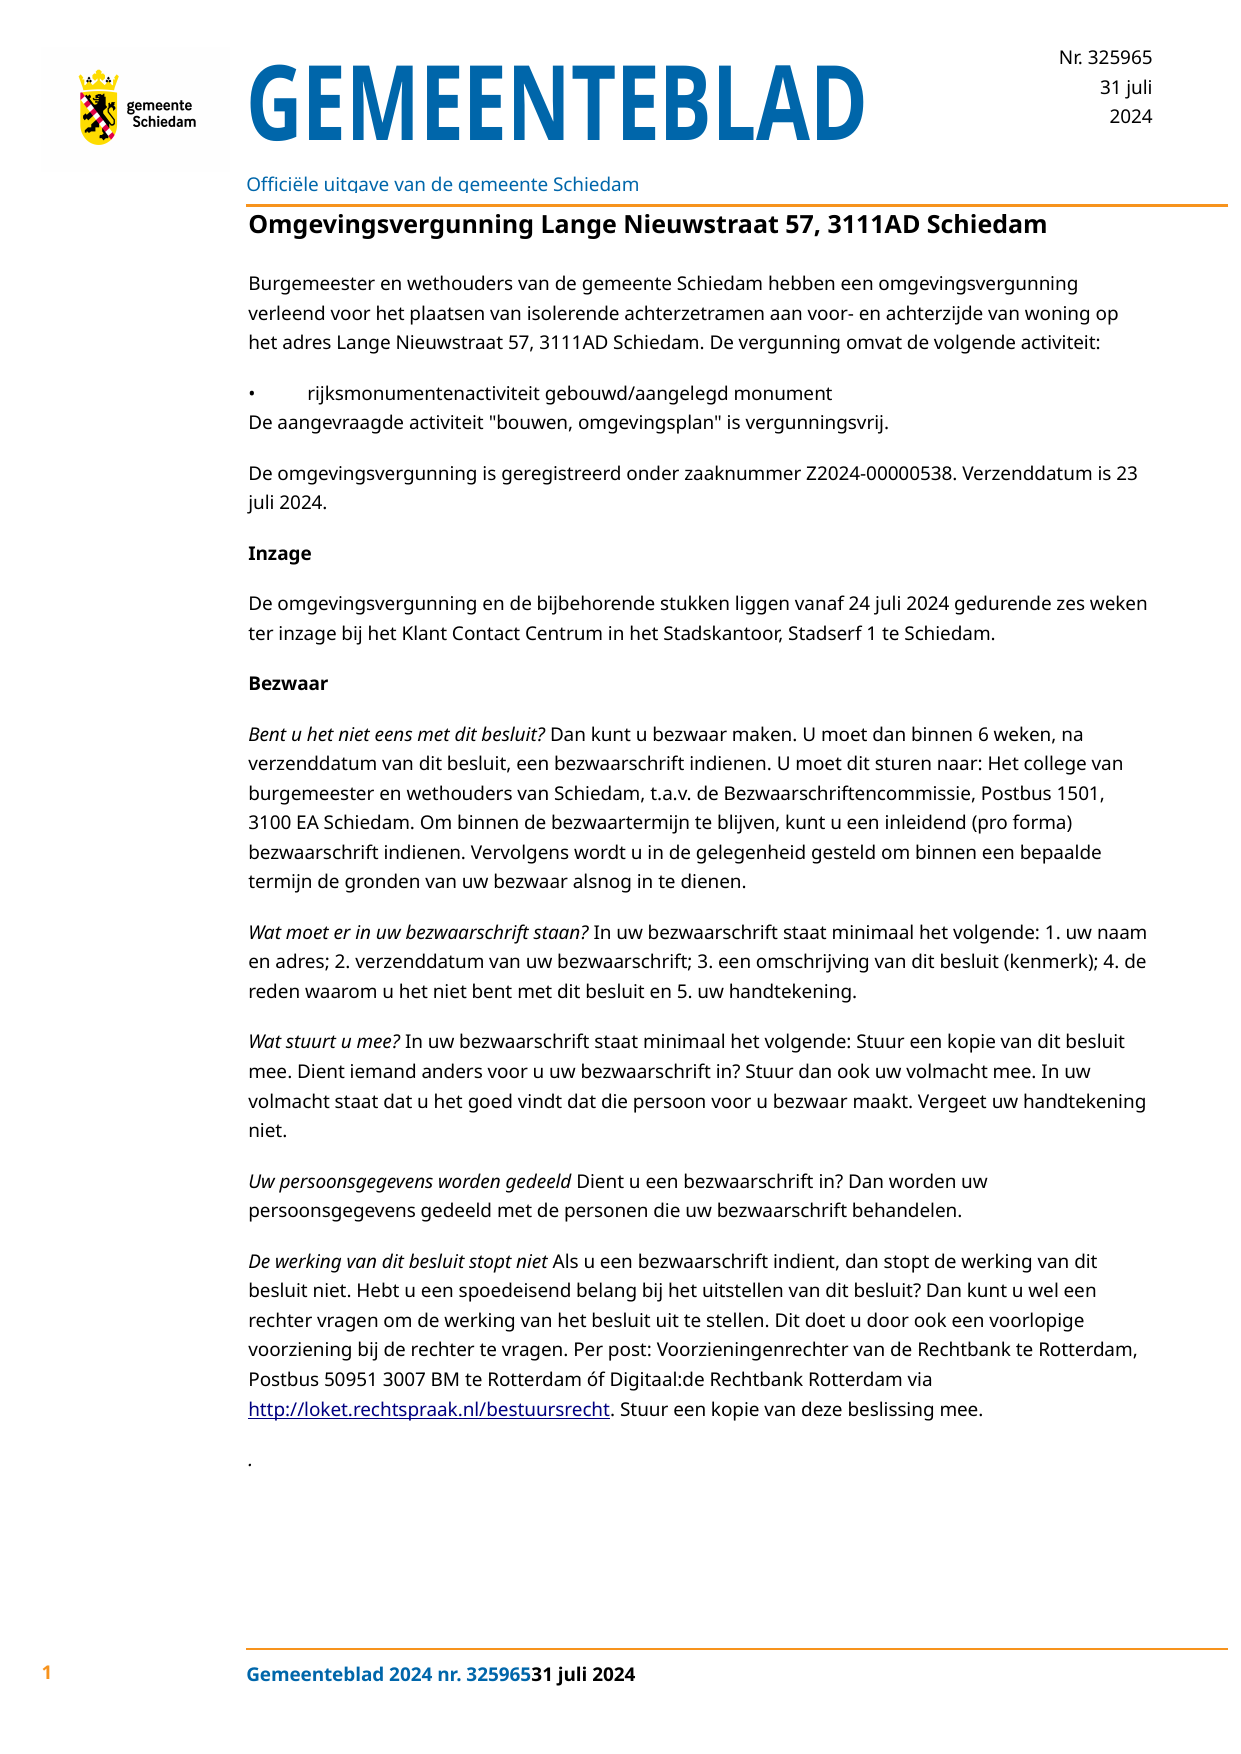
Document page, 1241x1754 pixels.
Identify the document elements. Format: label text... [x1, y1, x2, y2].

picture [41, 47, 231, 172]
text Omgevingsvergunning Lange Nieuwstraat 57, 3111AD Schiedam [248, 207, 1152, 241]
text Wat moet er in uw bezwaarschrift staan? In uw bezwaarschrift staat minimaal het volgende: 1. uw naam en adres; 2. verzenddatum van uw bezwaarschrift; 3. een omschrijving van dit besluit (kenmerk); 4. de reden waarom u het niet bent met dit besluit en 5. uw handtekening. [248, 919, 1152, 1004]
text De omgevingsvergunning en de bijbehorende stukken liggen vanaf 24 juli 2024 gedurende zes weken ter inzage bij het Klant Contact Centrum in het Stadskantoor, Stadserf 1 te Schiedam. [248, 590, 1152, 646]
text Bent u het niet eens met dit besluit? Dan kunt u bezwaar maken. U moet dan binnen 6 weken, na verzenddatum van dit besluit, een bezwaarschrift indienen. U moet dit sturen naar: Het college van burgemeester en wethouders van Schiedam, t.a.v. de Bezwaarschriftencommissie, Postbus 1501, 3100 EA Schiedam. Om binnen de bezwaartermijn te blijven, kunt u een inleidend (pro forma) bezwaarschrift indienen. Vervolgens wordt u in de gelegenheid gesteld om binnen een bepaalde termijn de gronden van uw bezwaar alsnog in te dienen. [248, 721, 1152, 894]
list rijksmonumentenactiviteit gebouwd/aangelegd monument [248, 380, 1152, 406]
text Bezwaar [248, 670, 1152, 696]
text Uw persoonsgegevens worden gedeeld Dient u een bezwaarschrift in? Dan worden uw persoonsgegevens gedeeld met de personen die uw bezwaarschrift behandelen. [248, 1168, 1152, 1223]
text Burgemeester en wethouders van de gemeente Schiedam hebben een omgevingsvergunning verleend voor het plaatsen van isolerende achterzetramen aan voor- en achterzijde van woning op het adres Lange Nieuwstraat 57, 3111AD Schiedam. De vergunning omvat de volgende activiteit: [248, 270, 1152, 355]
text De omgevingsvergunning is geregistreerd onder zaaknummer Z2024-00000538. Verzenddatum is 23 juli 2024. [248, 460, 1152, 515]
text Inzage [248, 540, 1152, 566]
text De werking van dit besluit stopt niet Als u een bezwaarschrift indient, dan stopt de werking van dit besluit niet. Hebt u een spoedeisend belang bij het uitstellen van dit besluit? Dan kunt u wel een rechter vragen om de werking van het besluit uit te stellen. Dit doet u door ook een voorlopige voorziening bij de rechter te vragen. Per post: Voorzieningenrechter van de Rechtbank te Rotterdam, Postbus 50951 3007 BM te Rotterdam óf Digitaal:de Rechtbank Rotterdam via http://loket.rechtspraak.nl/bestuursrecht. Stuur een kopie van deze beslissing mee. [248, 1248, 1152, 1421]
text . [248, 1446, 1152, 1472]
text Wat stuurt u mee? In uw bezwaarschrift staat minimaal het volgende: Stuur een kopie van dit besluit mee. Dient iemand anders voor u uw bezwaarschrift in? Stuur dan ook uw volmacht mee. In uw volmacht staat dat u het goed vindt dat die persoon voor u bezwaar maakt. Vergeet uw handtekening niet. [248, 1029, 1152, 1143]
text De aangevraagde activiteit "bouwen, omgevingsplan" is vergunningsvrij. [248, 409, 1152, 435]
